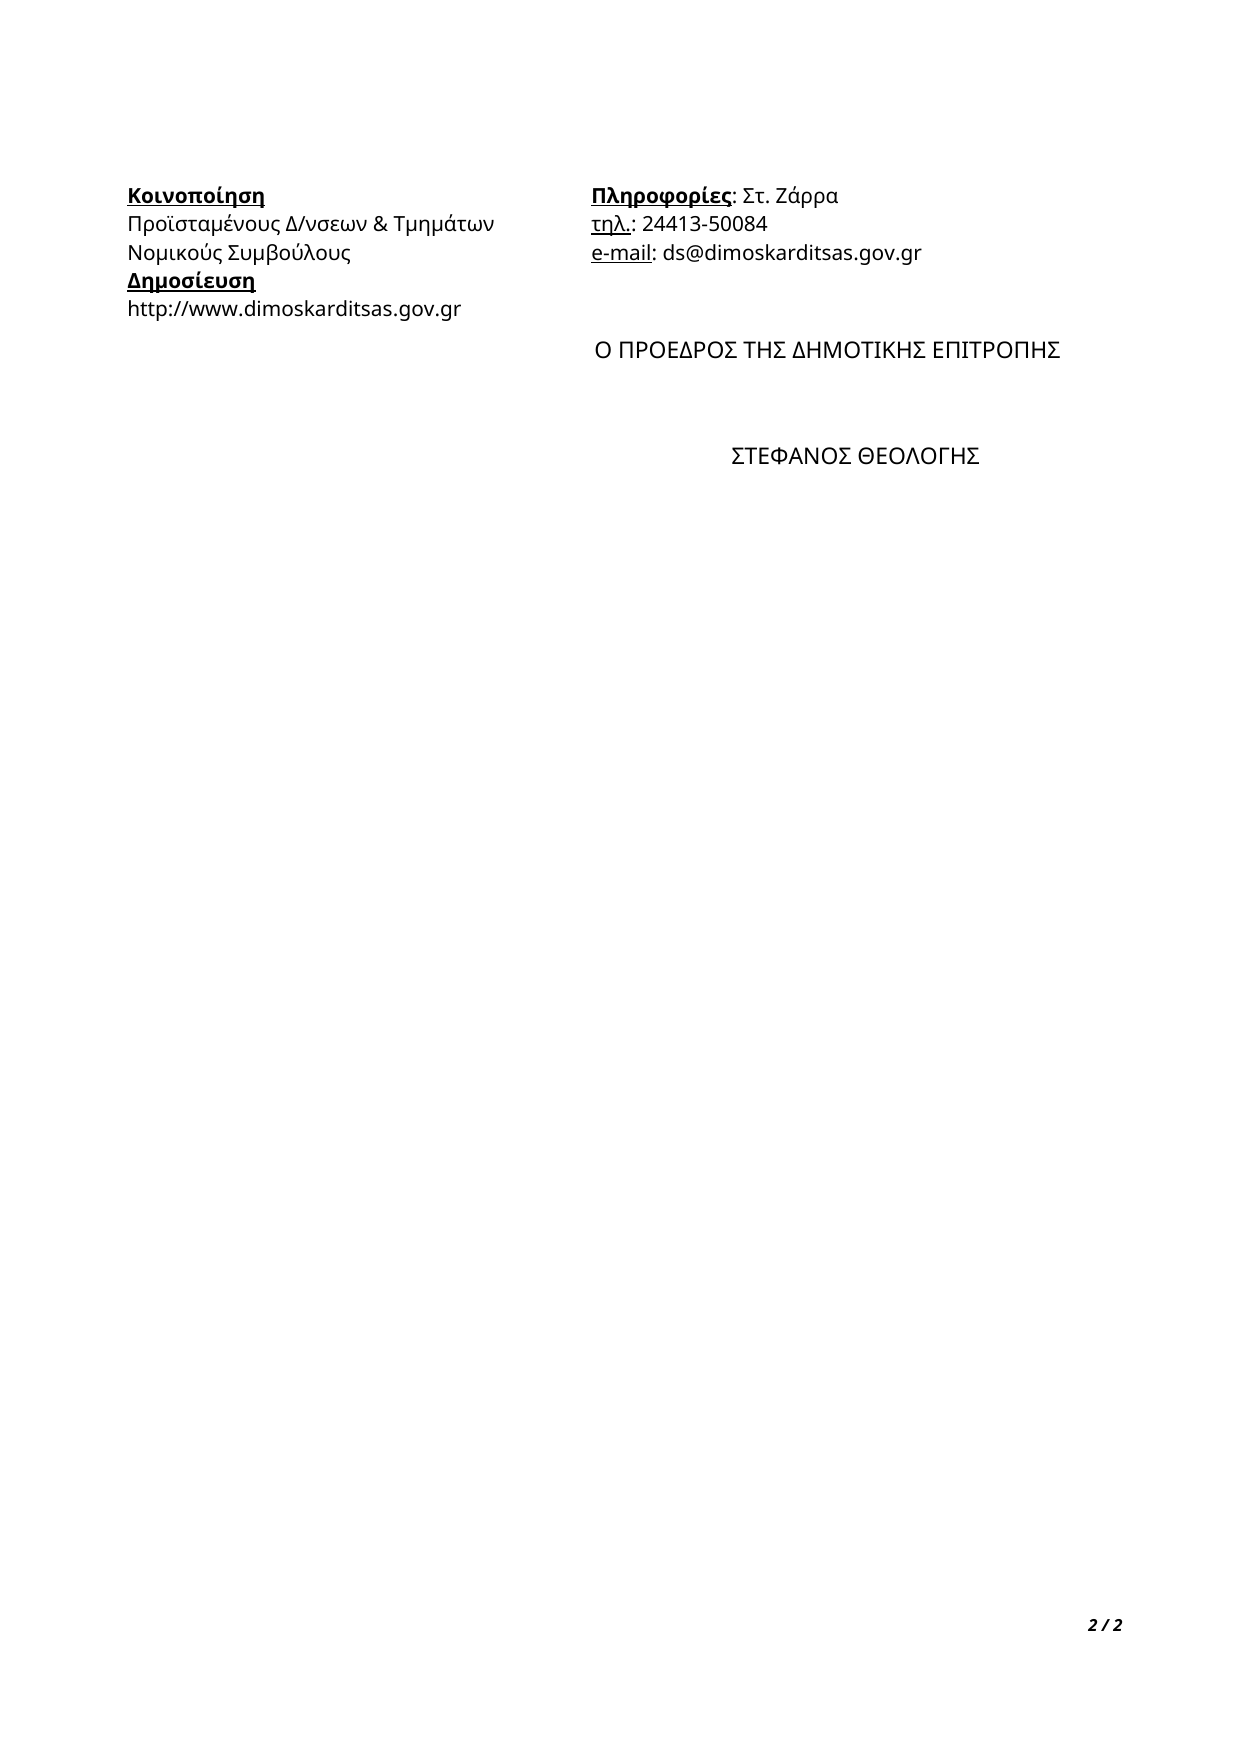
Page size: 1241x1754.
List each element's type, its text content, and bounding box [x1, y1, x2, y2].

table_cell [573, 329, 585, 371]
table_cell [118, 371, 573, 477]
table_header Πληροφορίες: Στ. Ζάρρα τηλ.: 24413-50084 e-mail: ds@dimoskarditsas.gov.gr [585, 175, 1120, 329]
table_cell [118, 329, 573, 371]
table_cell ΣΤΕΦΑΝΟΣ ΘΕΟΛΟΓΗΣ [585, 371, 1120, 477]
table_header Κοινοποίηση Προϊσταμένους Δ/νσεων & Τμημάτων Νομικούς Συμβούλους Δημοσίευση http://www.dimoskarditsas.gov.gr [118, 175, 573, 329]
table_header [573, 175, 585, 329]
table_cell Ο ΠΡΟΕΔΡΟΣ ΤΗΣ ΔΗΜΟΤΙΚΗΣ ΕΠΙΤΡΟΠΗΣ [585, 329, 1120, 371]
table_cell [573, 371, 585, 477]
